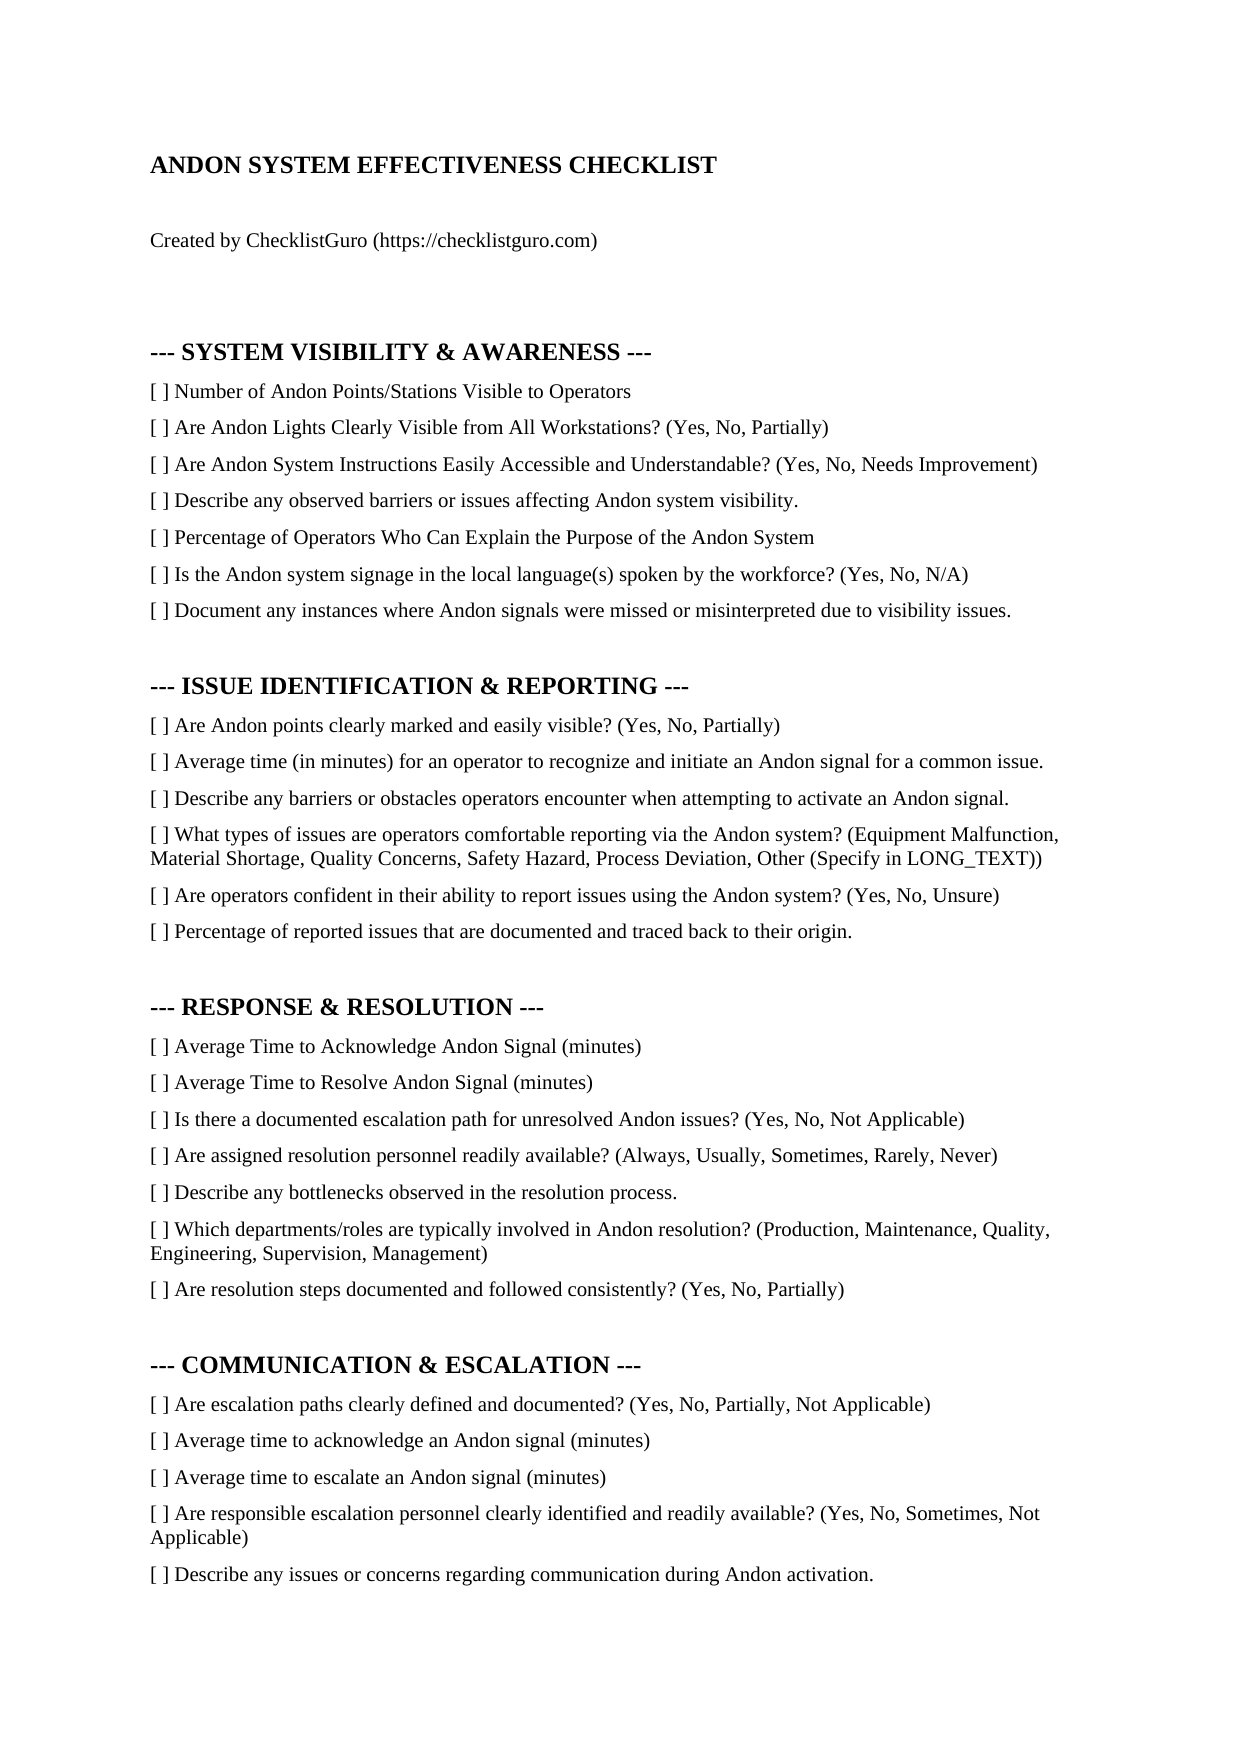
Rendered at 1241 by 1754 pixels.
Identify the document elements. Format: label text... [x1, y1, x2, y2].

text [ ] Average time to escalate an Andon signal (minutes) [150, 1465, 1090, 1489]
text [ ] Are operators confident in their ability to report issues using the Andon system? (Yes, No, Unsure) [150, 883, 1090, 907]
text [ ] Describe any issues or concerns regarding communication during Andon activation. [150, 1562, 1090, 1586]
text [ ] Percentage of Operators Who Can Explain the Purpose of the Andon System [150, 525, 1090, 549]
text [ ] Which departments/roles are typically involved in Andon resolution? (Production, Maintenance, Quality, Engineering, Supervision, Management) [150, 1217, 1090, 1265]
text [ ] What types of issues are operators comfortable reporting via the Andon system? (Equipment Malfunction, Material Shortage, Quality Concerns, Safety Hazard, Process Deviation, Other (Specify in LONG_TEXT)) [150, 822, 1090, 870]
text [ ] Average Time to Acknowledge Andon Signal (minutes) [150, 1034, 1090, 1058]
text [ ] Is there a documented escalation path for unresolved Andon issues? (Yes, No, Not Applicable) [150, 1107, 1090, 1131]
text --- SYSTEM VISIBILITY & AWARENESS --- [150, 337, 1090, 366]
text [ ] Are assigned resolution personnel readily available? (Always, Usually, Sometimes, Rarely, Never) [150, 1143, 1090, 1167]
text [ ] Describe any bottlenecks observed in the resolution process. [150, 1180, 1090, 1204]
text [ ] Are Andon System Instructions Easily Accessible and Understandable? (Yes, No, Needs Improvement) [150, 452, 1090, 476]
text ANDON SYSTEM EFFECTIVENESS CHECKLIST [150, 150, 1090, 179]
text [ ] Number of Andon Points/Stations Visible to Operators [150, 379, 1090, 403]
text [ ] Average time (in minutes) for an operator to recognize and initiate an Andon signal for a common issue. [150, 749, 1090, 773]
text [ ] Describe any observed barriers or issues affecting Andon system visibility. [150, 488, 1090, 512]
text [ ] Are Andon Lights Clearly Visible from All Workstations? (Yes, No, Partially) [150, 415, 1090, 439]
text --- COMMUNICATION & ESCALATION --- [150, 1350, 1090, 1379]
text [ ] Average Time to Resolve Andon Signal (minutes) [150, 1070, 1090, 1094]
text [ ] Are responsible escalation personnel clearly identified and readily available? (Yes, No, Sometimes, Not Applicable) [150, 1501, 1090, 1549]
text --- ISSUE IDENTIFICATION & REPORTING --- [150, 671, 1090, 700]
text --- RESPONSE & RESOLUTION --- [150, 992, 1090, 1021]
text [ ] Average time to acknowledge an Andon signal (minutes) [150, 1428, 1090, 1452]
text [ ] Are resolution steps documented and followed consistently? (Yes, No, Partially) [150, 1277, 1090, 1301]
text [ ] Are escalation paths clearly defined and documented? (Yes, No, Partially, Not Applicable) [150, 1392, 1090, 1416]
text [ ] Are Andon points clearly marked and easily visible? (Yes, No, Partially) [150, 712, 1090, 737]
text [ ] Document any instances where Andon signals were missed or misinterpreted due to visibility issues. [150, 598, 1090, 622]
text [ ] Describe any barriers or obstacles operators encounter when attempting to activate an Andon signal. [150, 786, 1090, 810]
text [ ] Percentage of reported issues that are documented and traced back to their origin. [150, 919, 1090, 943]
text Created by ChecklistGuro (https://checklistguro.com) [150, 228, 1090, 252]
text [ ] Is the Andon system signage in the local language(s) spoken by the workforce? (Yes, No, N/A) [150, 562, 1090, 586]
